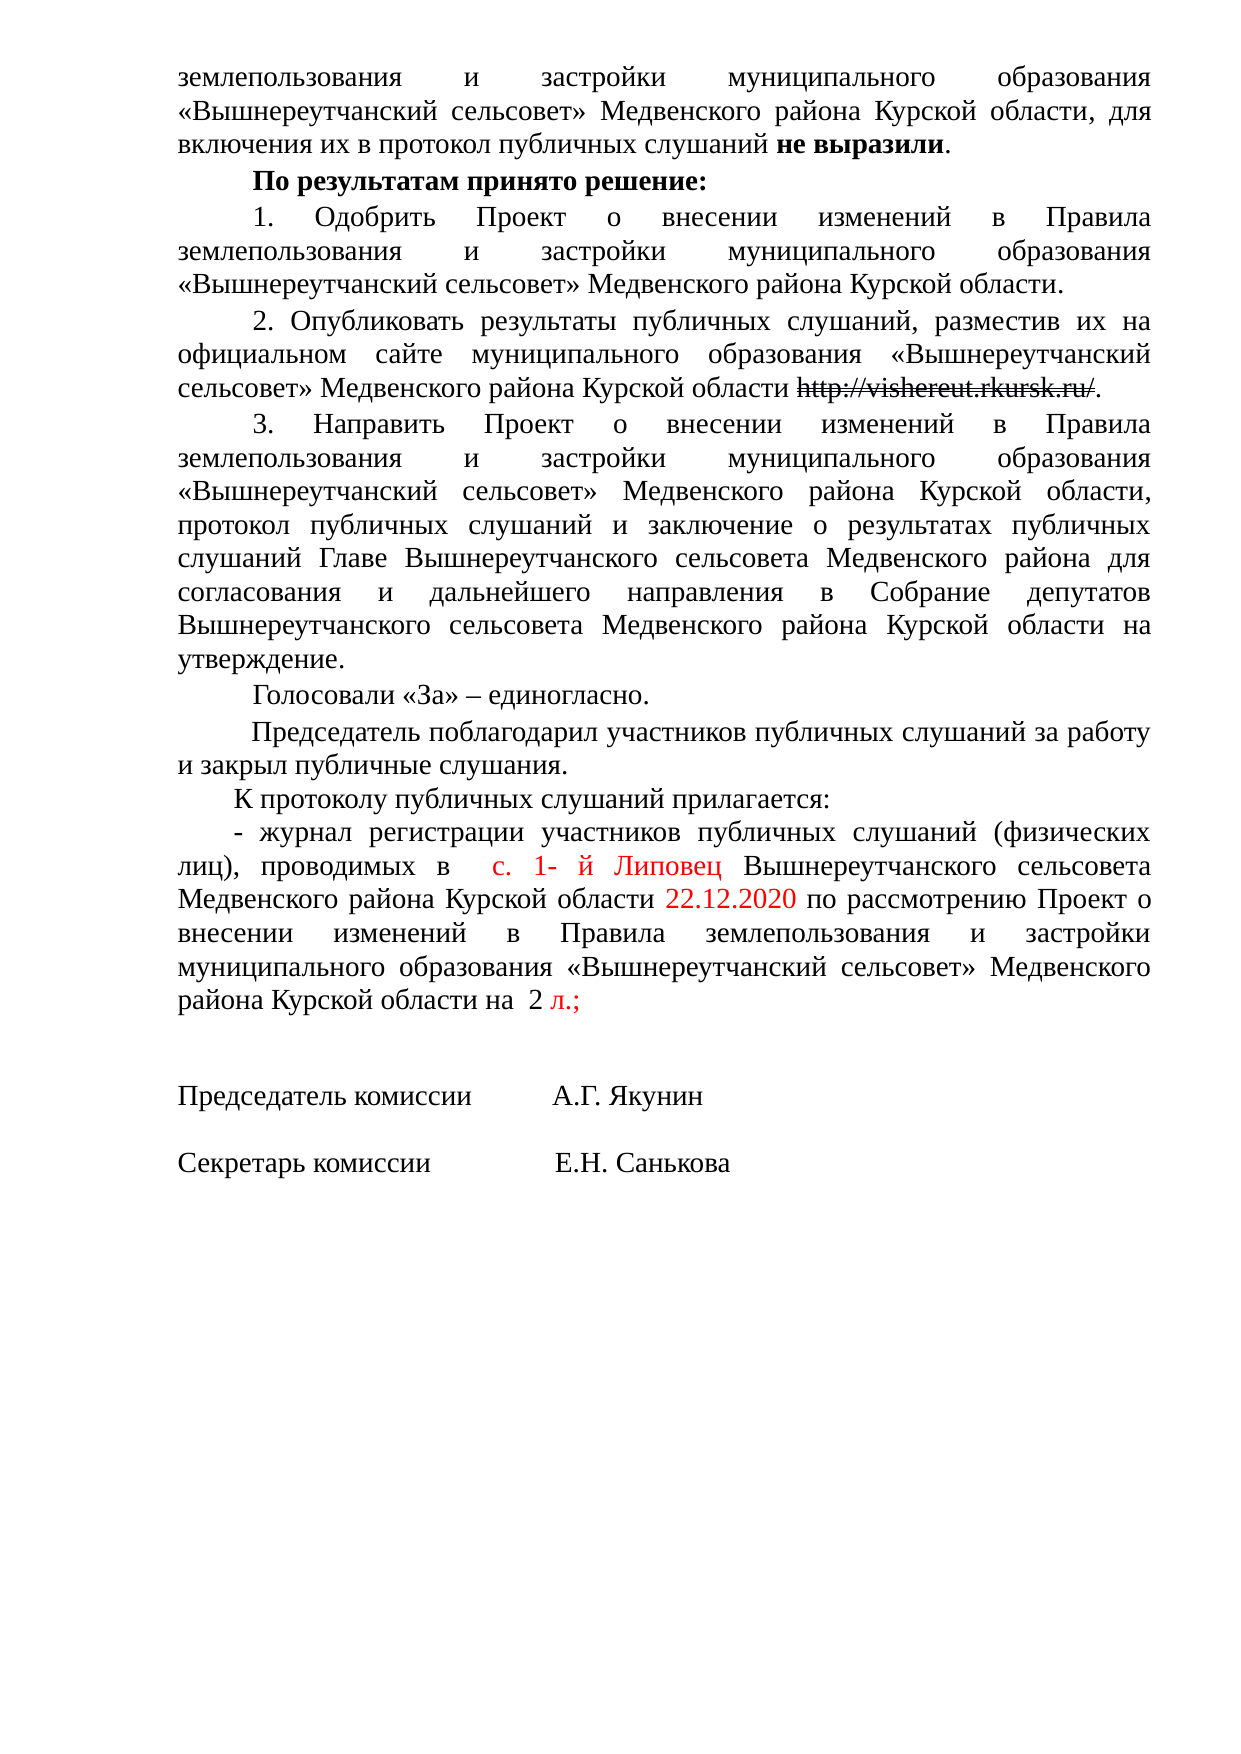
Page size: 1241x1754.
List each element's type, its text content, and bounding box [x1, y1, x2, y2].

text К протоколу публичных слушаний прилагается: [177, 781, 1152, 814]
text 3. Направить Проект о внесении изменений в Правила землепользования и застройки муниципального образования «Вышнереутчанский сельсовет» Медвенского района Курской области, протокол публичных слушаний и заключение о результатах публичных слушаний Главе Вышнереутчанского сельсовета Медвенского района для согласования и дальнейшего направления в Собрание депутатов Вышнереутчанского сельсовета Медвенского района Курской области на утверждение. [177, 406, 1152, 674]
text Голосовали «За» – единогласно. [177, 677, 1152, 711]
text По результатам принято решение: [177, 163, 1152, 196]
text - журнал регистрации участников публичных слушаний (физических лиц), проводимых в с. 1- й Липовец Вышнереутчанского сельсовета Медвенского района Курской области 22.12.2020 по рассмотрению Проект о внесении изменений в Правила землепользования и застройки муниципального образования «Вышнереутчанский сельсовет» Медвенского района Курской области на 2 л.; [177, 814, 1152, 1016]
text Председатель поблагодарил участников публичных слушаний за работу и закрыл публичные слушания. [177, 714, 1152, 781]
text 1. Одобрить Проект о внесении изменений в Правила землепользования и застройки муниципального образования «Вышнереутчанский сельсовет» Медвенского района Курской области. [177, 199, 1152, 300]
text 2. Опубликовать результаты публичных слушаний, разместив их на официальном сайте муниципального образования «Вышнереутчанский сельсовет» Медвенского района Курской области http://vishereut.rkursk.ru/. [177, 303, 1152, 403]
text землепользования и застройки муниципального образования «Вышнереутчанский сельсовет» Медвенского района Курской области, для включения их в протокол публичных слушаний не выразили. [177, 59, 1152, 160]
text Секретарь комиссии Е.Н. Санькова [177, 1145, 1152, 1179]
text Председатель комиссии А.Г. Якунин [177, 1078, 1152, 1112]
